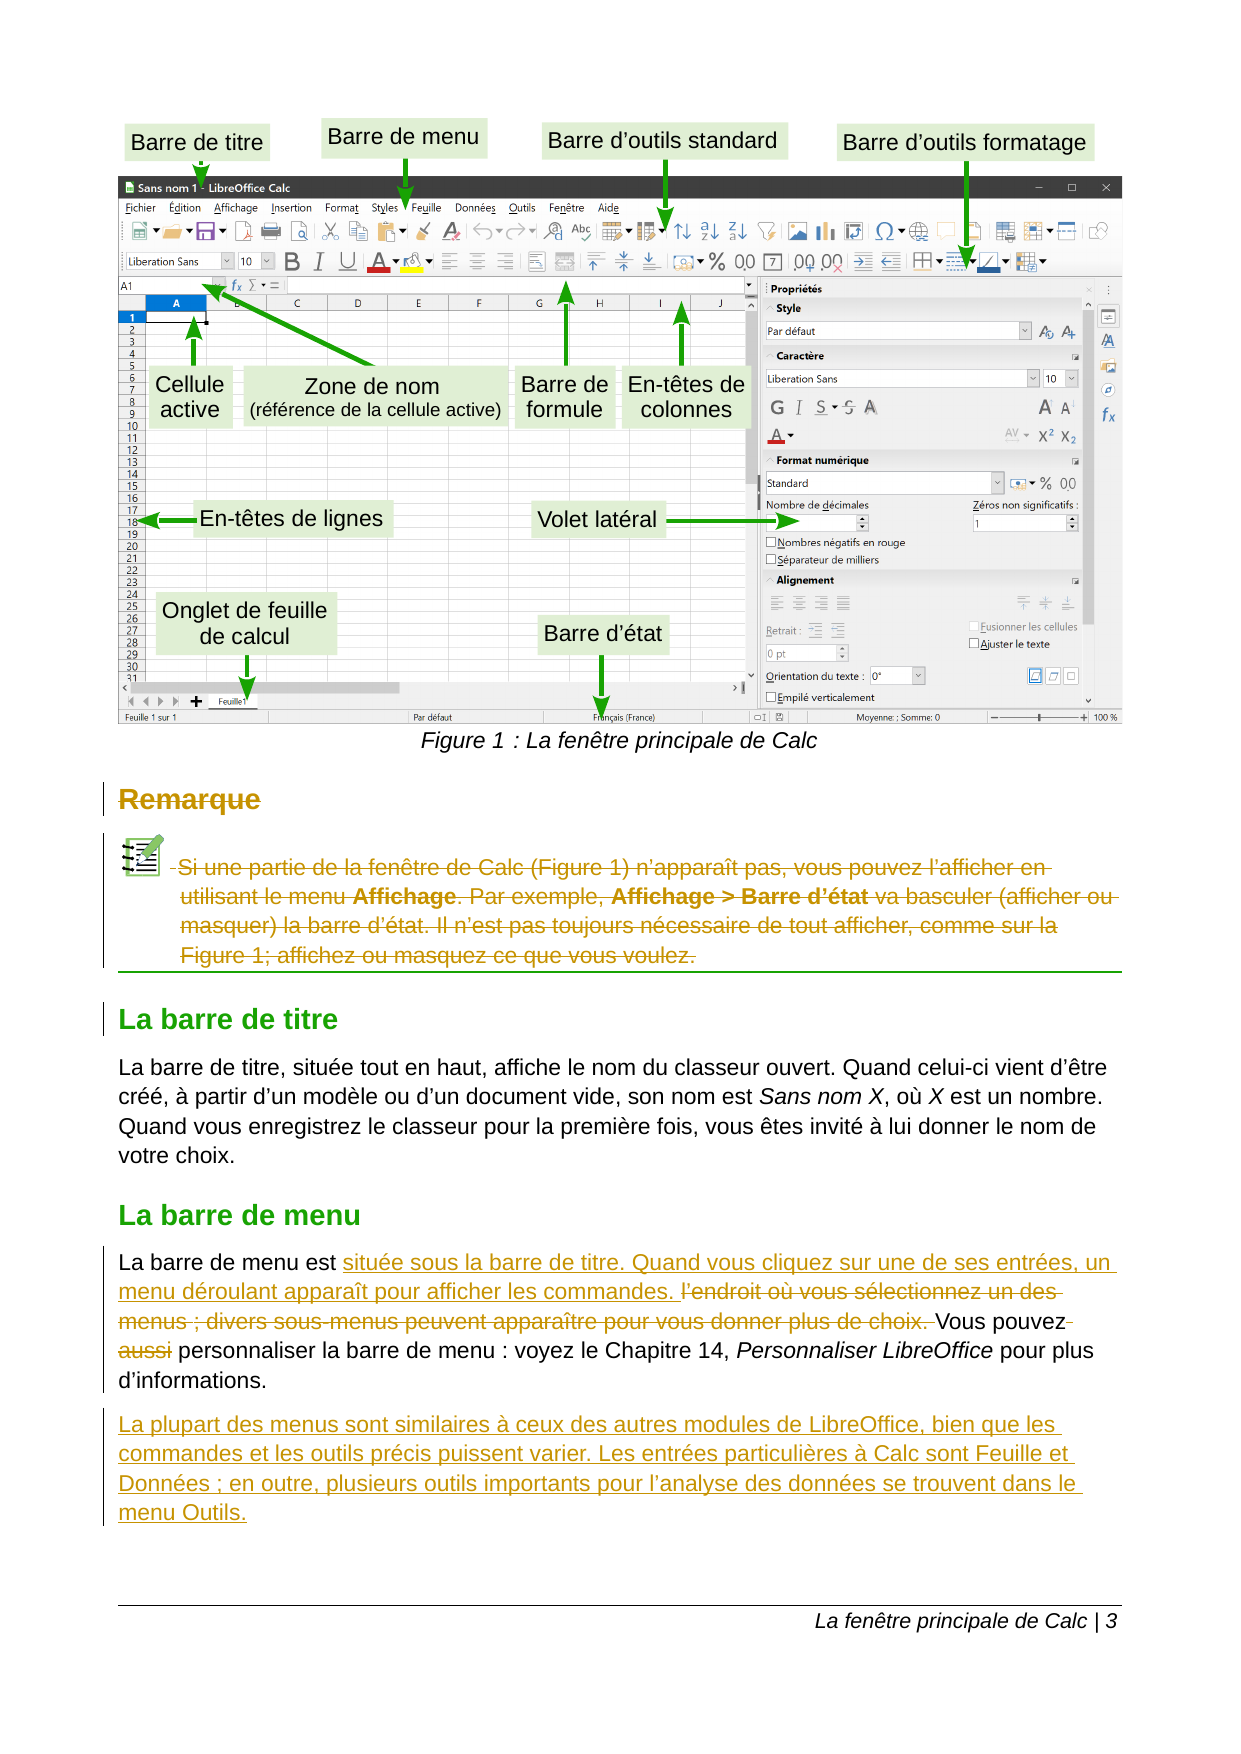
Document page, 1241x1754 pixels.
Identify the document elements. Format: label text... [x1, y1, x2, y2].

text Figure 1 : La fenêtre principale de Calc [118, 724, 1122, 753]
text La barre de titre, située tout en haut, affiche le nom du classeur ouvert. Quand celui-ci vient d’être créé, à partir d’un modèle ou d’un document vide, son nom est Sans nom X, où X est un nombre. Quand vous enregistrez le classeur pour la première fois, vous êtes invité à lui donner le nom de votre choix. [118, 1051, 1122, 1168]
subtitle La barre de titre [118, 782, 1122, 816]
text La plupart des menus sont similaires à ceux des autres modules de LibreOffice, bien que les commandes et les outils précis puissent varier. Les entrées particulières à Calc sont Feuille et Données ; en outre, plusieurs outils importants pour l’analyse des données se trouvent dans le menu Outils. [118, 1408, 1122, 1526]
text La barre de menu est située sous la barre de titre. Quand vous cliquez sur une de ses entrées, un menu déroulant apparaît pour afficher les commandes. Vous pouvez personnaliser la barre de menu : voyez le Chapitre 14, Personnaliser LibreOffice pour plus d’informations. [118, 1246, 1122, 1393]
subtitle La barre de menu [118, 1198, 1122, 1231]
